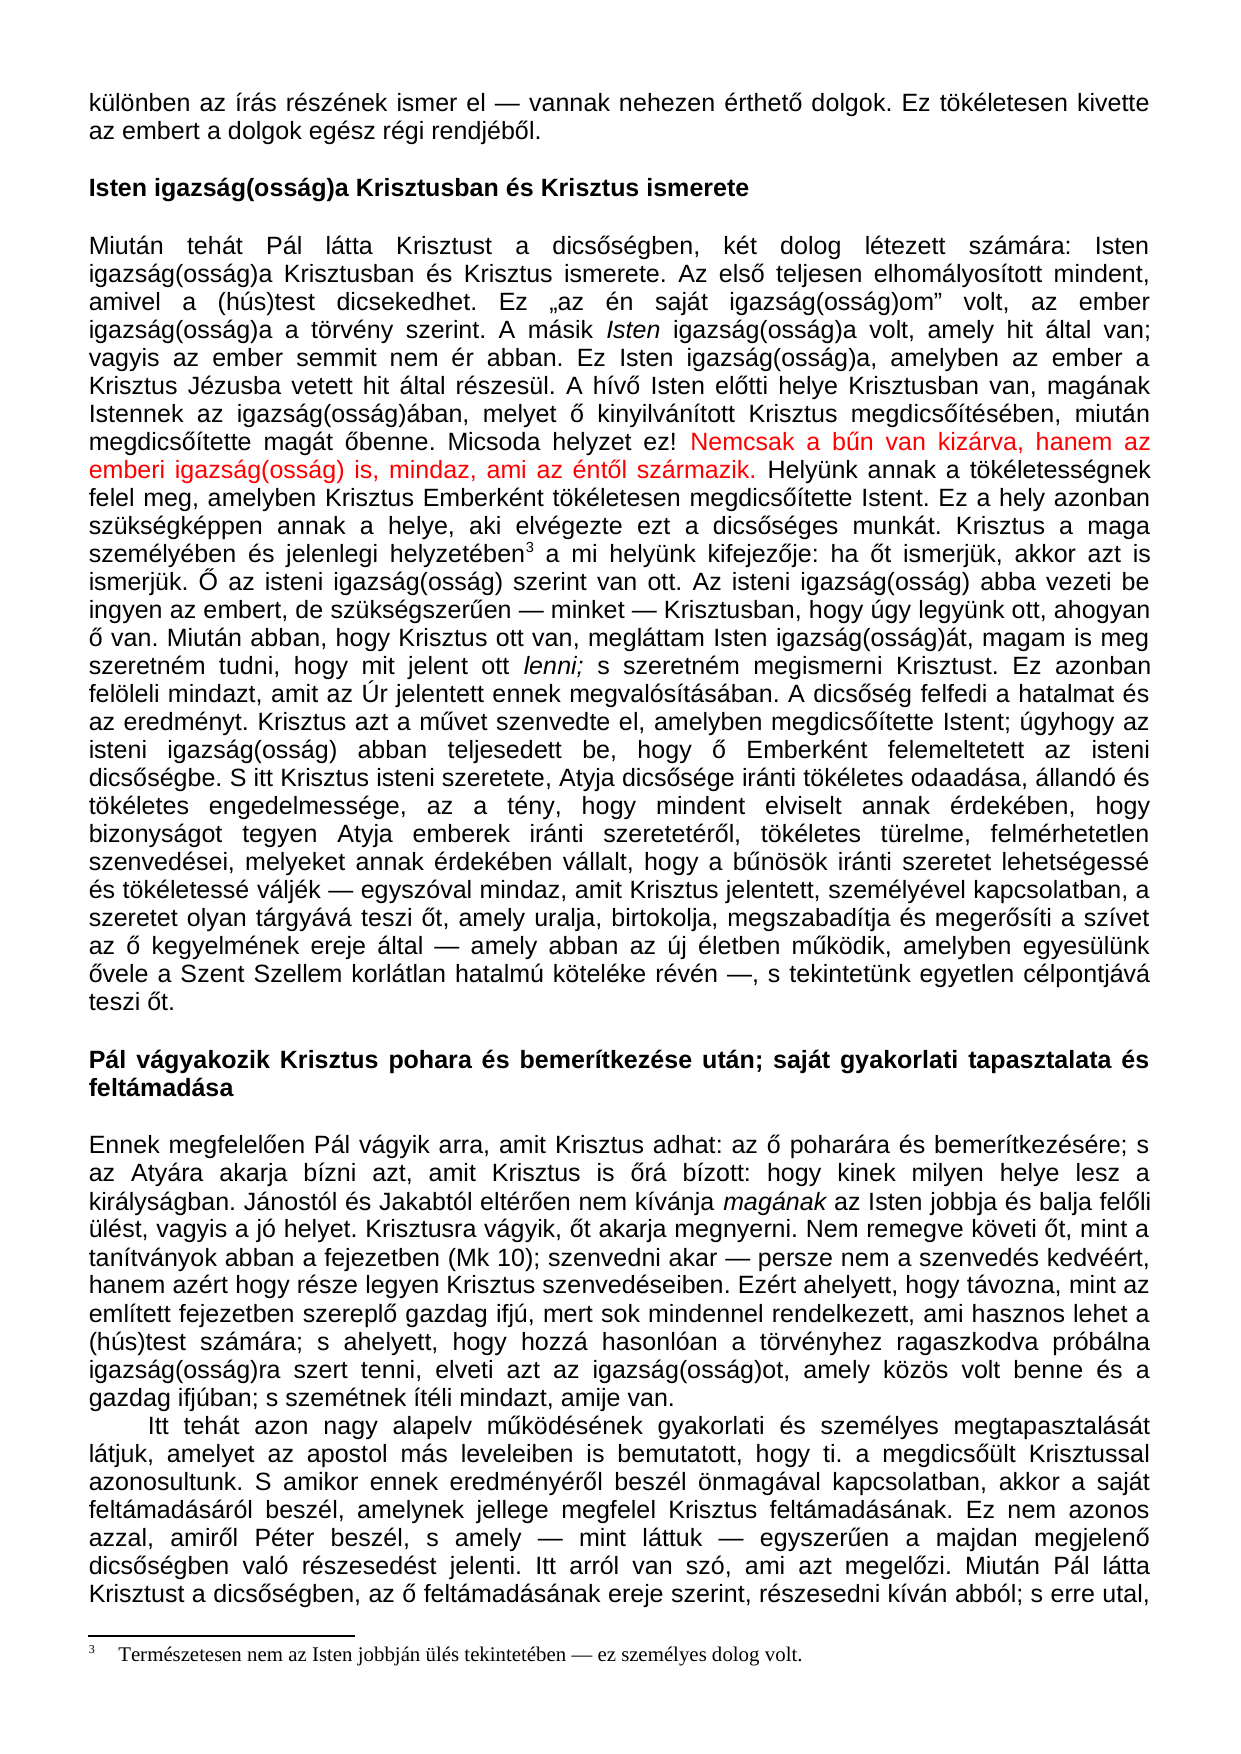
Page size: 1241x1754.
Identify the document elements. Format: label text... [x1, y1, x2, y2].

text Ennek megfelelően Pál vágyik arra, amit Krisztus adhat: az ő poharára és bemerítkezésére; s az Atyára akarja bízni azt, amit Krisztus is őrá bízott: hogy kinek milyen helye lesz a királyságban. Jánostól és Jakabtól eltérően nem kívánja magának az Isten jobbja és balja felőli ülést, vagyis a jó helyet. Krisztusra vágyik, őt akarja megnyerni. Nem remegve követi őt, mint a tanítványok abban a fejezetben (Mk 10); szenvedni akar — persze nem a szenvedés kedvéért, hanem azért hogy része legyen Krisztus szenvedéseiben. Ezért ahelyett, hogy távozna, mint az említett fejezetben szereplő gazdag ifjú, mert sok mindennel rendelkezett, ami hasznos lehet a (hús)test számára; s ahelyett, hogy hozzá hasonlóan a törvényhez ragaszkodva próbálna igazság(osság)ra szert tenni, elveti azt az igazság(osság)ot, amely közös volt benne és a gazdag ifjúban; s szemétnek ítéli mindazt, amije van. [88, 1131, 1152, 1411]
text különben az írás részének ismer el — vannak nehezen érthető dolgok. Ez tökéletesen kivette az embert a dolgok egész régi rendjéből. [88, 88, 1152, 144]
text Természetesen nem az Isten jobbján ülés tekintetében — ez személyes dolog volt. [88, 1642, 1152, 1665]
text Miután tehát Pál látta Krisztust a dicsőségben, két dolog létezett számára: Isten igazság(osság)a Krisztusban és Krisztus ismerete. Az első teljesen elhomályosított mindent, amivel a (hús)test dicsekedhet. Ez „az én saját igazság(osság)om” volt, az ember igazság(osság)a a törvény szerint. A másik Isten igazság(osság)a volt, amely hit által van; vagyis az ember semmit nem ér abban. Ez Isten igazság(osság)a, amelyben az ember a Krisztus Jézusba vetett hit által részesül. A hívő Isten előtti helye Krisztusban van, magának Istennek az igazság(osság)ában, melyet ő kinyilvánított Krisztus megdicsőítésében, miután megdicsőítette magát őbenne. Micsoda helyzet ez! Nemcsak a bűn van kizárva, hanem az emberi igazság(osság) is, mindaz, ami az éntől származik. Helyünk annak a tökéletességnek felel meg, amelyben Krisztus Emberként tökéletesen megdicsőítette Istent. Ez a hely azonban szükségképpen annak a helye, aki elvégezte ezt a dicsőséges munkát. Krisztus a maga személyében és jelenlegi helyzetében a mi helyünk kifejezője: ha őt ismerjük, akkor azt is ismerjük. Ő az isteni igazság(osság) szerint van ott. Az isteni igazság(osság) abba vezeti be ingyen az embert, de szükségszerűen — minket — Krisztusban, hogy úgy legyünk ott, ahogyan ő van. Miután abban, hogy Krisztus ott van, megláttam Isten igazság(osság)át, magam is meg szeretném tudni, hogy mit jelent ott lenni; s szeretném megismerni Krisztust. Ez azonban felöleli mindazt, amit az Úr jelentett ennek megvalósításában. A dicsőség felfedi a hatalmat és az eredményt. Krisztus azt a művet szenvedte el, amelyben megdicsőítette Istent; úgyhogy az isteni igazság(osság) abban teljesedett be, hogy ő Emberként felemeltetett az isteni dicsőségbe. S itt Krisztus isteni szeretete, Atyja dicsősége iránti tökéletes odaadása, állandó és tökéletes engedelmessége, az a tény, hogy mindent elviselt annak érdekében, hogy bizonyságot tegyen Atyja emberek iránti szeretetéről, tökéletes türelme, felmérhetetlen szenvedései, melyeket annak érdekében vállalt, hogy a bűnösök iránti szeretet lehetségessé és tökéletessé váljék — egyszóval mindaz, amit Krisztus jelentett, személyével kapcsolatban, a szeretet olyan tárgyává teszi őt, amely uralja, birtokolja, megszabadítja és megerősíti a szívet az ő kegyelmének ereje által — amely abban az új életben működik, amelyben egyesülünk ővele a Szent Szellem korlátlan hatalmú köteléke révén —, s tekintetünk egyetlen célpontjává teszi őt. [88, 232, 1152, 1016]
text Isten igazság(osság)a Krisztusban és Krisztus ismerete [88, 174, 1152, 202]
text Pál vágyakozik Krisztus pohara és bemerítkezése után; saját gyakorlati tapasztalata és feltámadása [88, 1046, 1152, 1102]
text Itt tehát azon nagy alapelv működésének gyakorlati és személyes megtapasztalását látjuk, amelyet az apostol más leveleiben is bemutatott, hogy ti. a megdicsőült Krisztussal azonosultunk. S amikor ennek eredményéről beszél önmagával kapcsolatban, akkor a saját feltámadásáról beszél, amelynek jellege megfelel Krisztus feltámadásának. Ez nem azonos azzal, amiről Péter beszél, s amely — mint láttuk — egyszerűen a majdan megjelenő dicsőségben való részesedést jelenti. Itt arról van szó, ami azt megelőzi. Miután Pál látta Krisztust a dicsőségben, az ő feltámadásának ereje szerint, részesedni kíván abból; s erre utal, [88, 1411, 1152, 1607]
